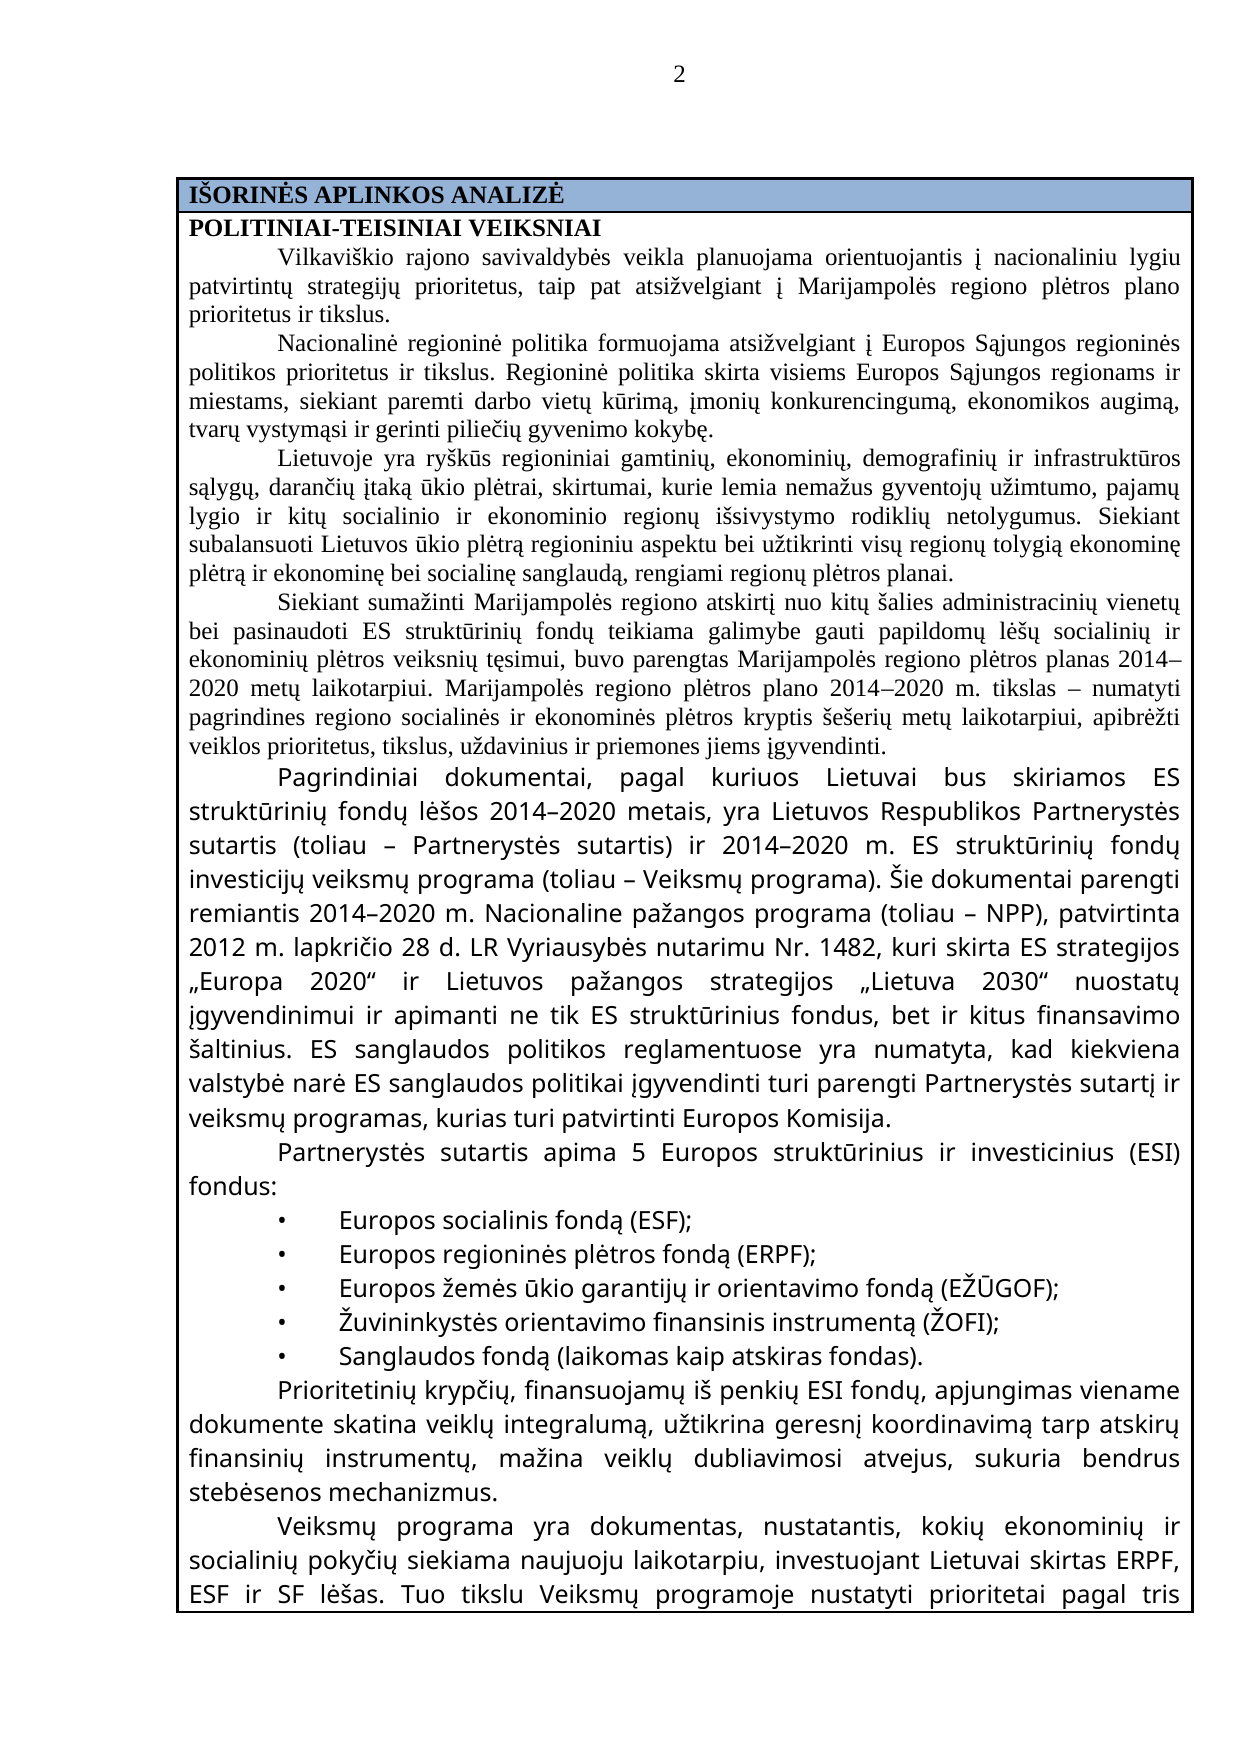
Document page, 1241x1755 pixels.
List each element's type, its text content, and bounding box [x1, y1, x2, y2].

table_header [1194, 177, 1222, 211]
table_cell [1194, 211, 1222, 1611]
table_header IŠORINĖS APLINKOS ANALIZĖ [179, 180, 1191, 211]
